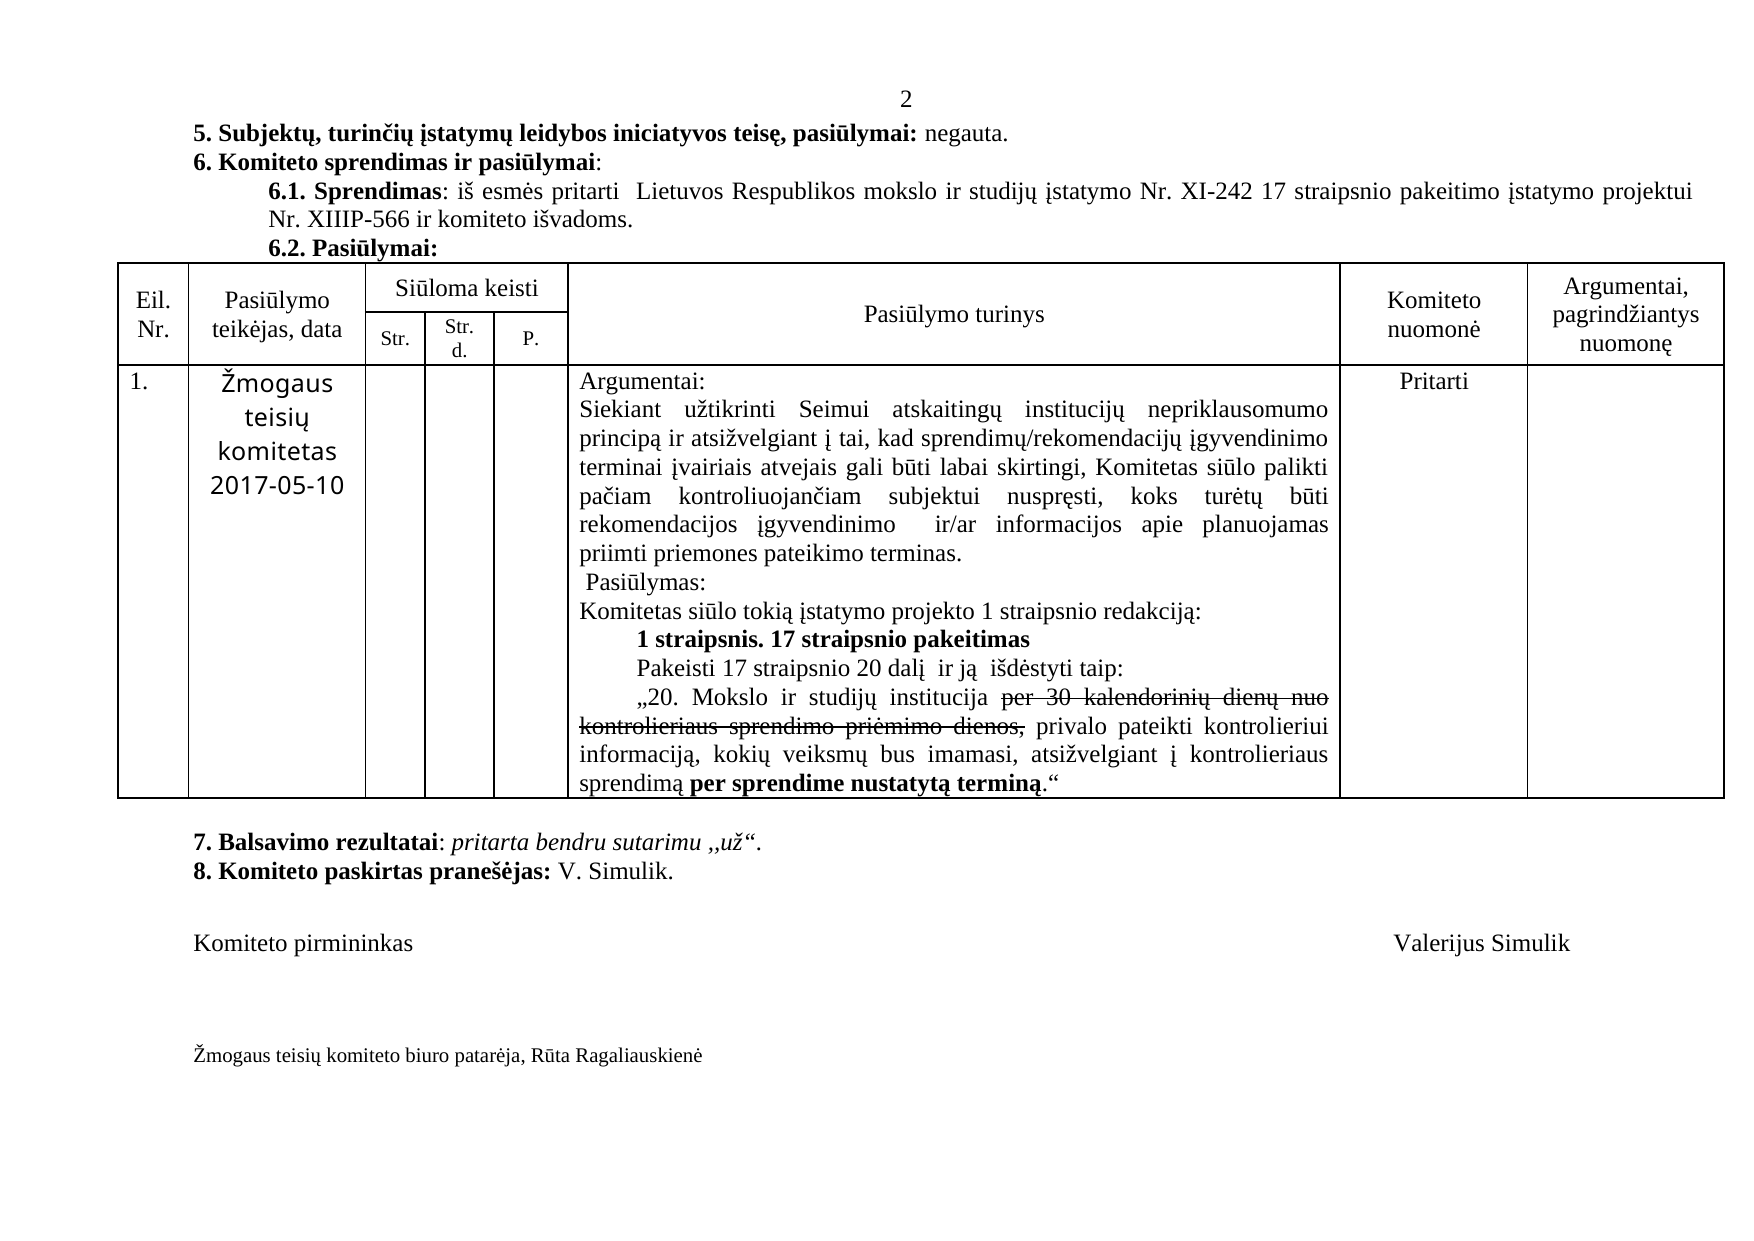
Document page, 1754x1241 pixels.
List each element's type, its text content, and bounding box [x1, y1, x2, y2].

text 6.2. Pasiūlymai: [193, 233, 1694, 262]
table_cell Str. [366, 313, 424, 364]
table_header Argumentai, pagrindžiantys nuomonę [1528, 264, 1723, 364]
table_header Pasiūlymo turinys [569, 264, 1339, 364]
text 5. Subjektų, turinčių įstatymų leidybos iniciatyvos teisę, pasiūlymai: negauta. [118, 118, 1694, 147]
table_cell [426, 366, 493, 797]
table_cell 1. [119, 366, 188, 797]
table_cell [366, 366, 424, 797]
table_cell [495, 366, 567, 797]
table_header Komiteto nuomonė [1341, 264, 1527, 364]
text 7. Balsavimo rezultatai: pritarta bendru sutarimu ,,už“. [193, 827, 1694, 856]
table_cell Str. d. [426, 313, 493, 364]
table_cell Pritarti [1341, 366, 1527, 797]
table_cell [1528, 366, 1723, 797]
table_header Pasiūlymo teikėjas, data [189, 264, 365, 364]
text Komiteto pirmininkas Valerijus Simulik [193, 928, 1694, 957]
table_cell Argumentai: Siekiant užtikrinti Seimui atskaitingų institucijų nepriklausomumo principą ir atsižvelgiant į tai, kad sprendimų/rekomendacijų įgyvendinimo terminai įvairiais atvejais gali būti labai skirtingi, Komitetas siūlo palikti pačiam kontroliuojančiam subjektui nuspręsti, koks turėtų būti rekomendacijos įgyvendinimo ir/ar informacijos apie planuojamas priimti priemones pateikimo terminas. Pasiūlymas: Komitetas siūlo tokią įstatymo projekto 1 straipsnio redakciją: 1 straipsnis. 17 straipsnio pakeitimas Pakeisti 17 straipsnio 20 dalį ir ją išdėstyti taip: „20. Mokslo ir studijų institucija per 30 kalendorinių dienų nuo kontrolieriaus sprendimo priėmimo dienos, privalo pateikti kontrolieriui informaciją, kokių veiksmų bus imamasi, atsižvelgiant į kontrolieriaus sprendimą per sprendime nustatytą terminą.“ [569, 366, 1339, 797]
table_header Siūloma keisti [366, 264, 567, 311]
text 8. Komiteto paskirtas pranešėjas: V. Simulik. [193, 856, 1694, 885]
text 6.1. Sprendimas: iš esmės pritarti Lietuvos Respublikos mokslo ir studijų įstatymo Nr. XI-242 17 straipsnio pakeitimo įstatymo projektui Nr. XIIIP-566 ir komiteto išvadoms. [268, 176, 1694, 233]
text 6. Komiteto sprendimas ir pasiūlymai: [193, 147, 1694, 176]
table_cell P. [495, 313, 567, 364]
table_cell Žmogaus teisių komitetas 2017-05-10 [189, 366, 365, 797]
text Žmogaus teisių komiteto biuro patarėja, Rūta Ragaliauskienė [193, 1043, 1694, 1067]
table_header Eil. Nr. [119, 264, 188, 364]
